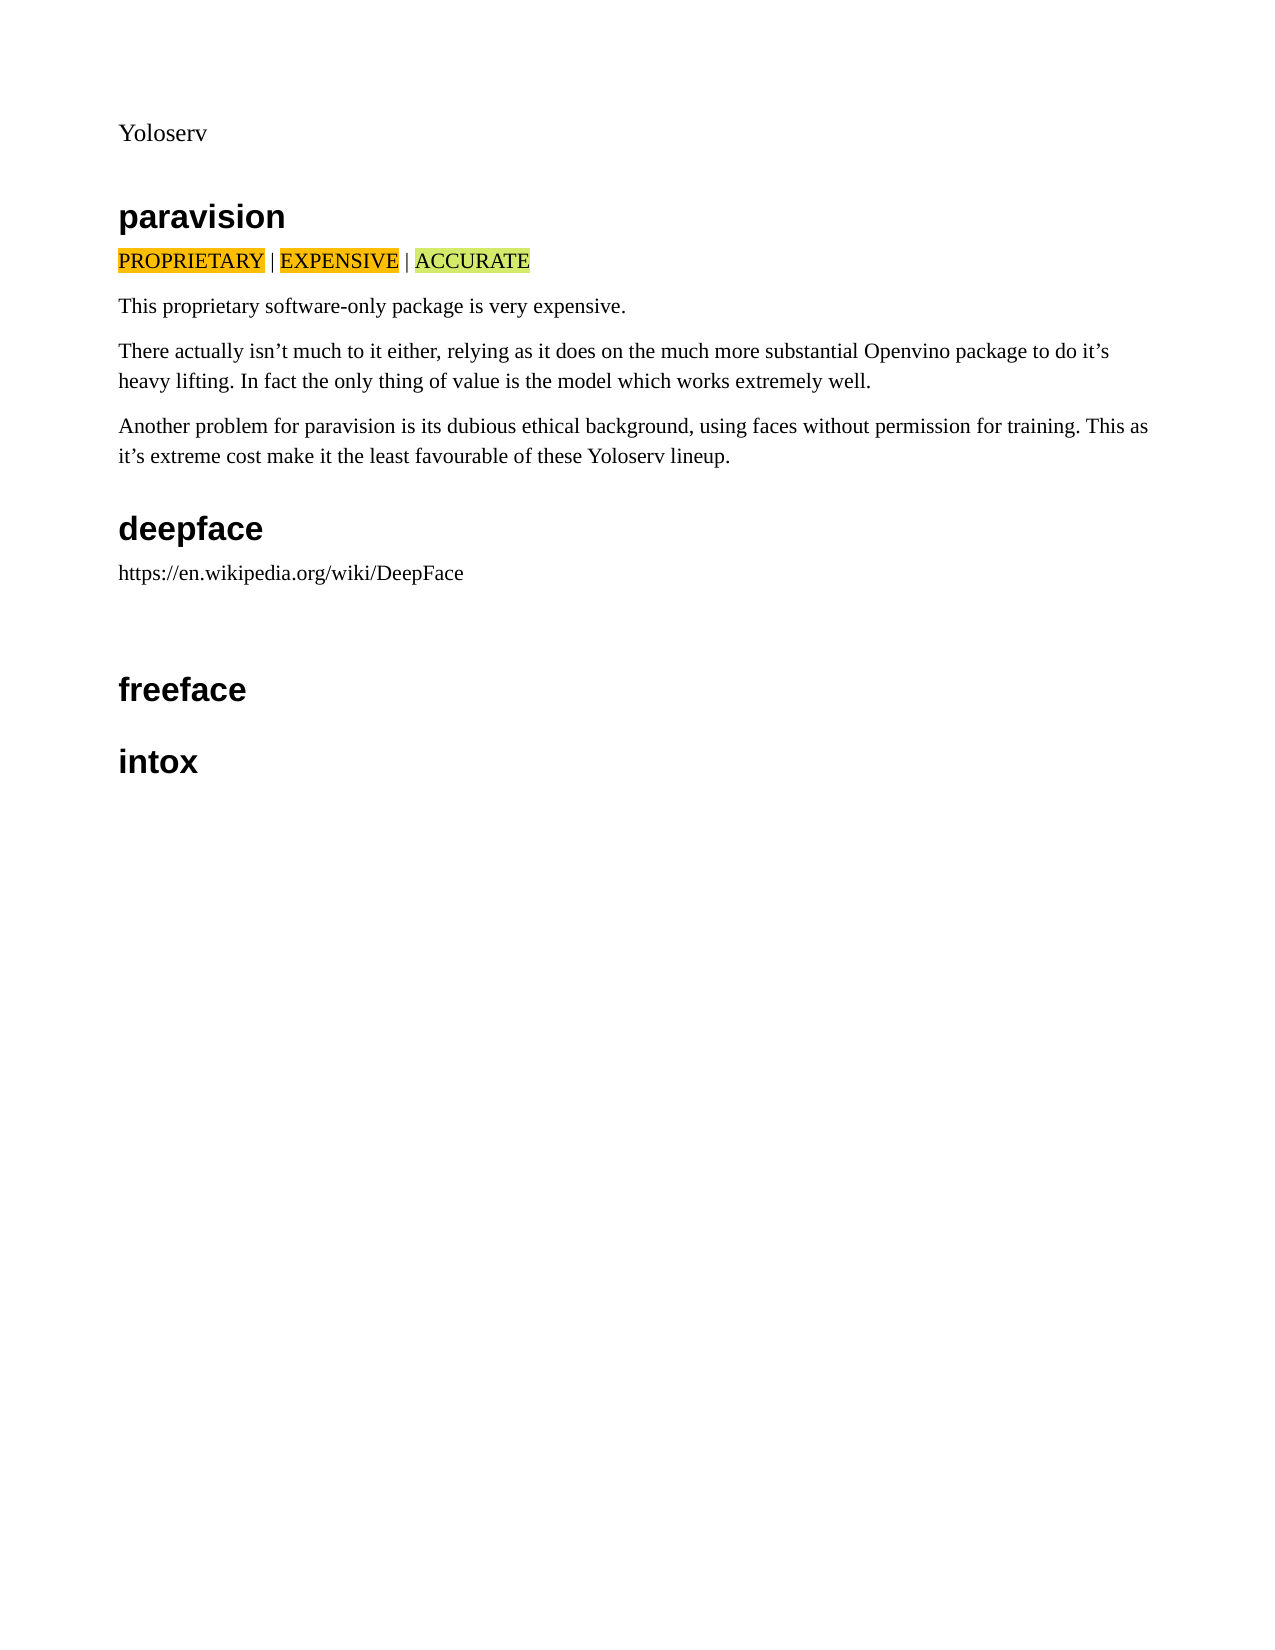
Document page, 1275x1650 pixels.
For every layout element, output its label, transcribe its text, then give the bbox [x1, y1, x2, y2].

subtitle freeface [118, 670, 1157, 709]
text This proprietary software-only package is very expensive. [118, 293, 1157, 318]
text There actually isn’t much to it either, relying as it does on the much more substantial Openvino package to do it’s heavy lifting. In fact the only thing of value is the model which works extremely well. [118, 338, 1157, 393]
subtitle paravision [118, 197, 1157, 236]
text PROPRIETARY | EXPENSIVE | ACCURATE [118, 248, 1157, 273]
subtitle intox [118, 742, 1157, 781]
text https://en.wikipedia.org/wiki/DeepFace [118, 560, 1157, 585]
text Another problem for paravision is its dubious ethical background, using faces without permission for training. This as it’s extreme cost make it the least favourable of these Yoloserv lineup. [118, 413, 1157, 468]
subtitle deepface [118, 509, 1157, 547]
